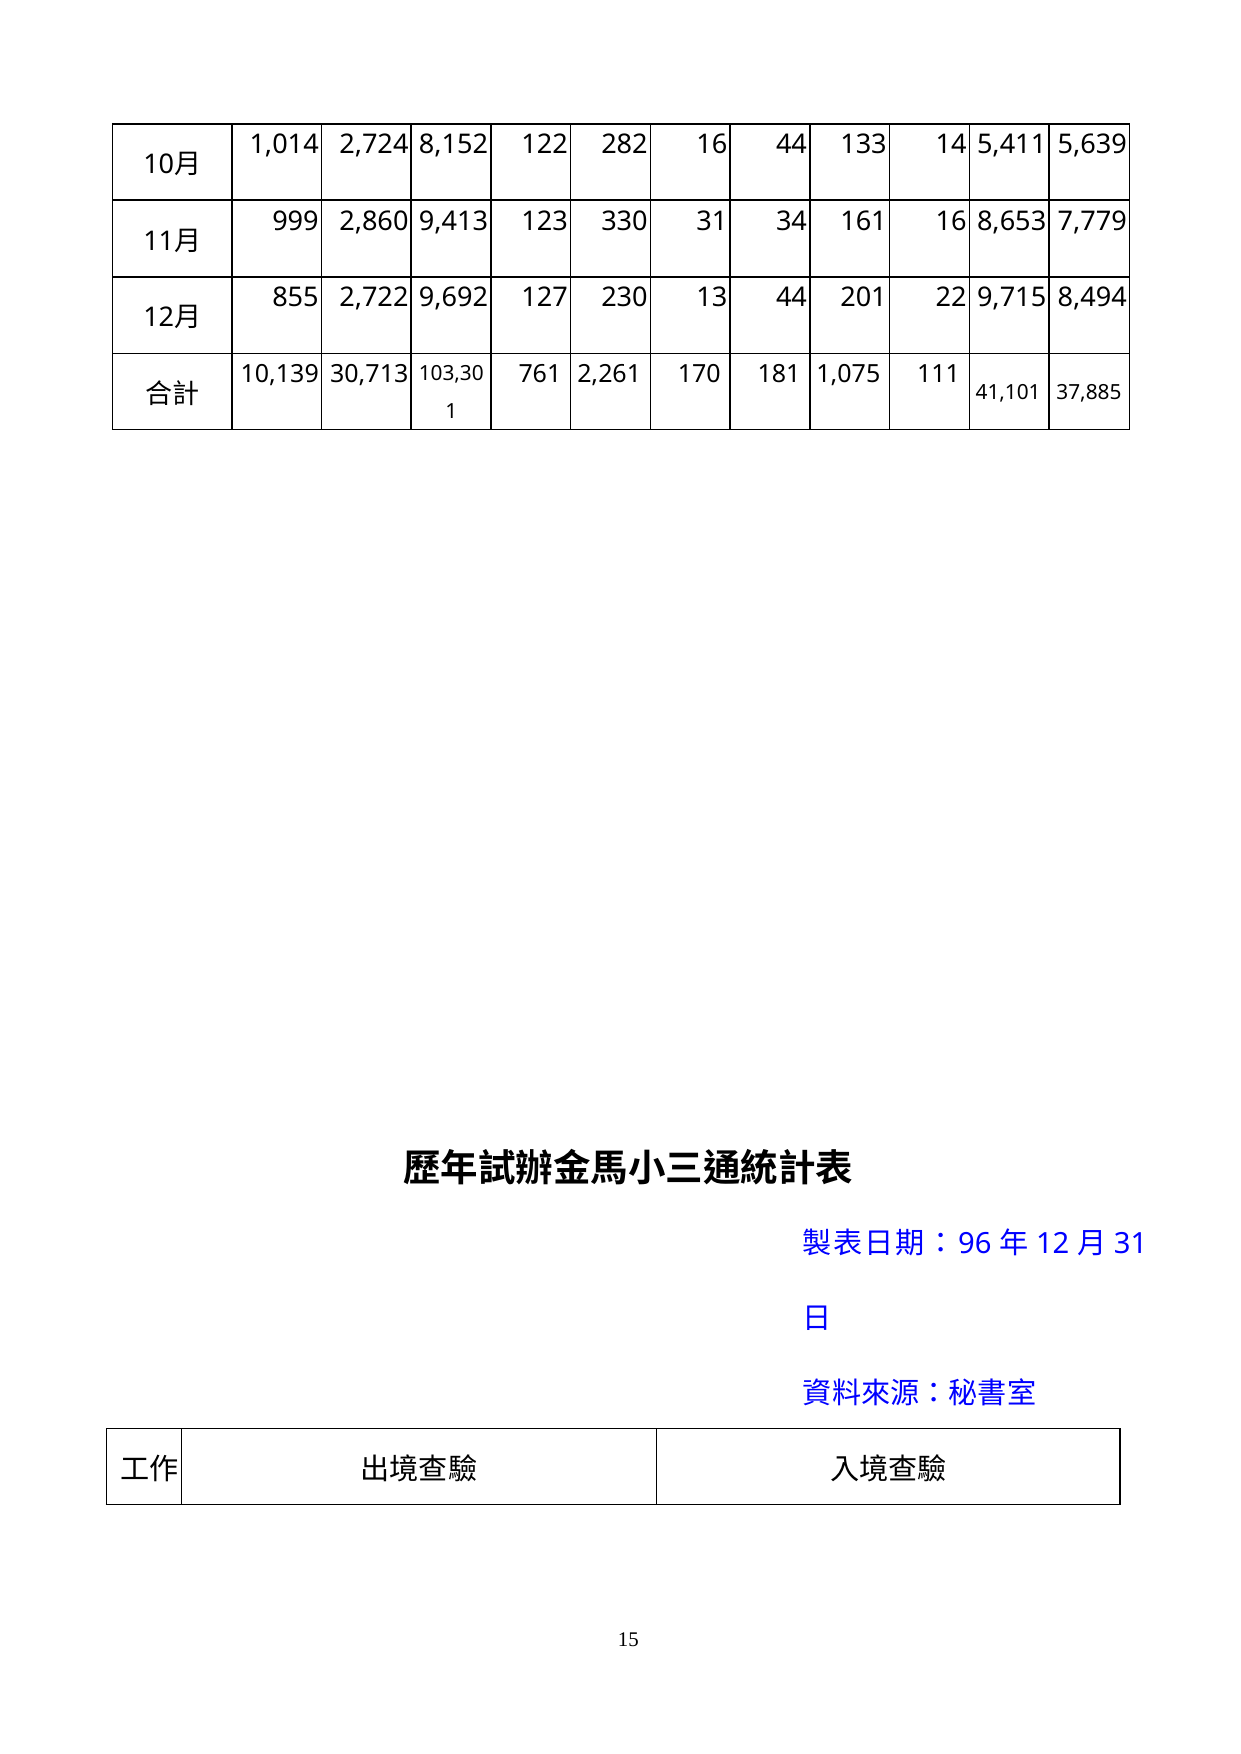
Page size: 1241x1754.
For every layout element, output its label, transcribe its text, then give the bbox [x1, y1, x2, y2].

table_cell 入境查驗 [657, 1429, 1119, 1504]
table_cell 855 [233, 278, 321, 352]
table_cell 41,101 [970, 354, 1048, 429]
table_cell 10月 [113, 125, 231, 199]
table_cell 2,860 [322, 201, 410, 276]
table_cell 170 [651, 354, 729, 429]
table_cell 44 [731, 278, 809, 352]
table_cell 11月 [113, 201, 231, 276]
table_cell 5,411 [970, 125, 1048, 199]
table_cell 30,713 [322, 354, 410, 429]
table_header [511, 1203, 800, 1428]
table_cell 123 [492, 201, 570, 276]
table_cell 230 [571, 278, 650, 352]
table_cell 9,692 [412, 278, 490, 352]
table_header 製表日期：96年12月31日 資料來源：秘書室 [800, 1203, 1150, 1428]
table_cell 22 [890, 278, 969, 352]
table_cell 2,722 [322, 278, 410, 352]
table_cell 127 [492, 278, 570, 352]
table_cell 14 [890, 125, 969, 199]
table_cell 8,494 [1050, 278, 1129, 352]
table_cell 37,885 [1050, 354, 1129, 429]
table_cell 7,779 [1050, 201, 1129, 276]
table_cell 16 [651, 125, 729, 199]
table_cell 1,075 [811, 354, 889, 429]
table_cell 9,413 [412, 201, 490, 276]
table_cell 10,139 [233, 354, 321, 429]
table_cell 9,715 [970, 278, 1048, 352]
table_cell [1121, 1428, 1150, 1504]
table_cell 111 [890, 354, 969, 429]
table_cell 181 [731, 354, 809, 429]
table_cell 103,301 [412, 354, 490, 429]
table_header [193, 1203, 511, 1428]
table_cell 44 [731, 125, 809, 199]
table_cell 201 [811, 278, 889, 352]
table_cell 34 [731, 201, 809, 276]
text 歷年試辦金馬小三通統計表 [112, 1128, 1144, 1203]
table_cell 5,639 [1050, 125, 1129, 199]
table_cell 1,014 [233, 125, 321, 199]
table_cell 13 [651, 278, 729, 352]
table_cell 8,152 [412, 125, 490, 199]
table_cell 8,653 [970, 201, 1048, 276]
table_header [106, 1203, 192, 1428]
table_cell 16 [890, 201, 969, 276]
table_cell 2,261 [571, 354, 650, 429]
table_cell 761 [492, 354, 570, 429]
table_cell 330 [571, 201, 650, 276]
table_cell 12月 [113, 278, 231, 352]
table_cell 合計 [113, 354, 231, 429]
table_cell 31 [651, 201, 729, 276]
table_cell 161 [811, 201, 889, 276]
table_cell 133 [811, 125, 889, 199]
table_cell 282 [571, 125, 650, 199]
table_cell 出境查驗 [182, 1429, 656, 1504]
table_cell 999 [233, 201, 321, 276]
table_cell 122 [492, 125, 570, 199]
table_cell 工作 [107, 1429, 181, 1504]
table_cell 2,724 [322, 125, 410, 199]
